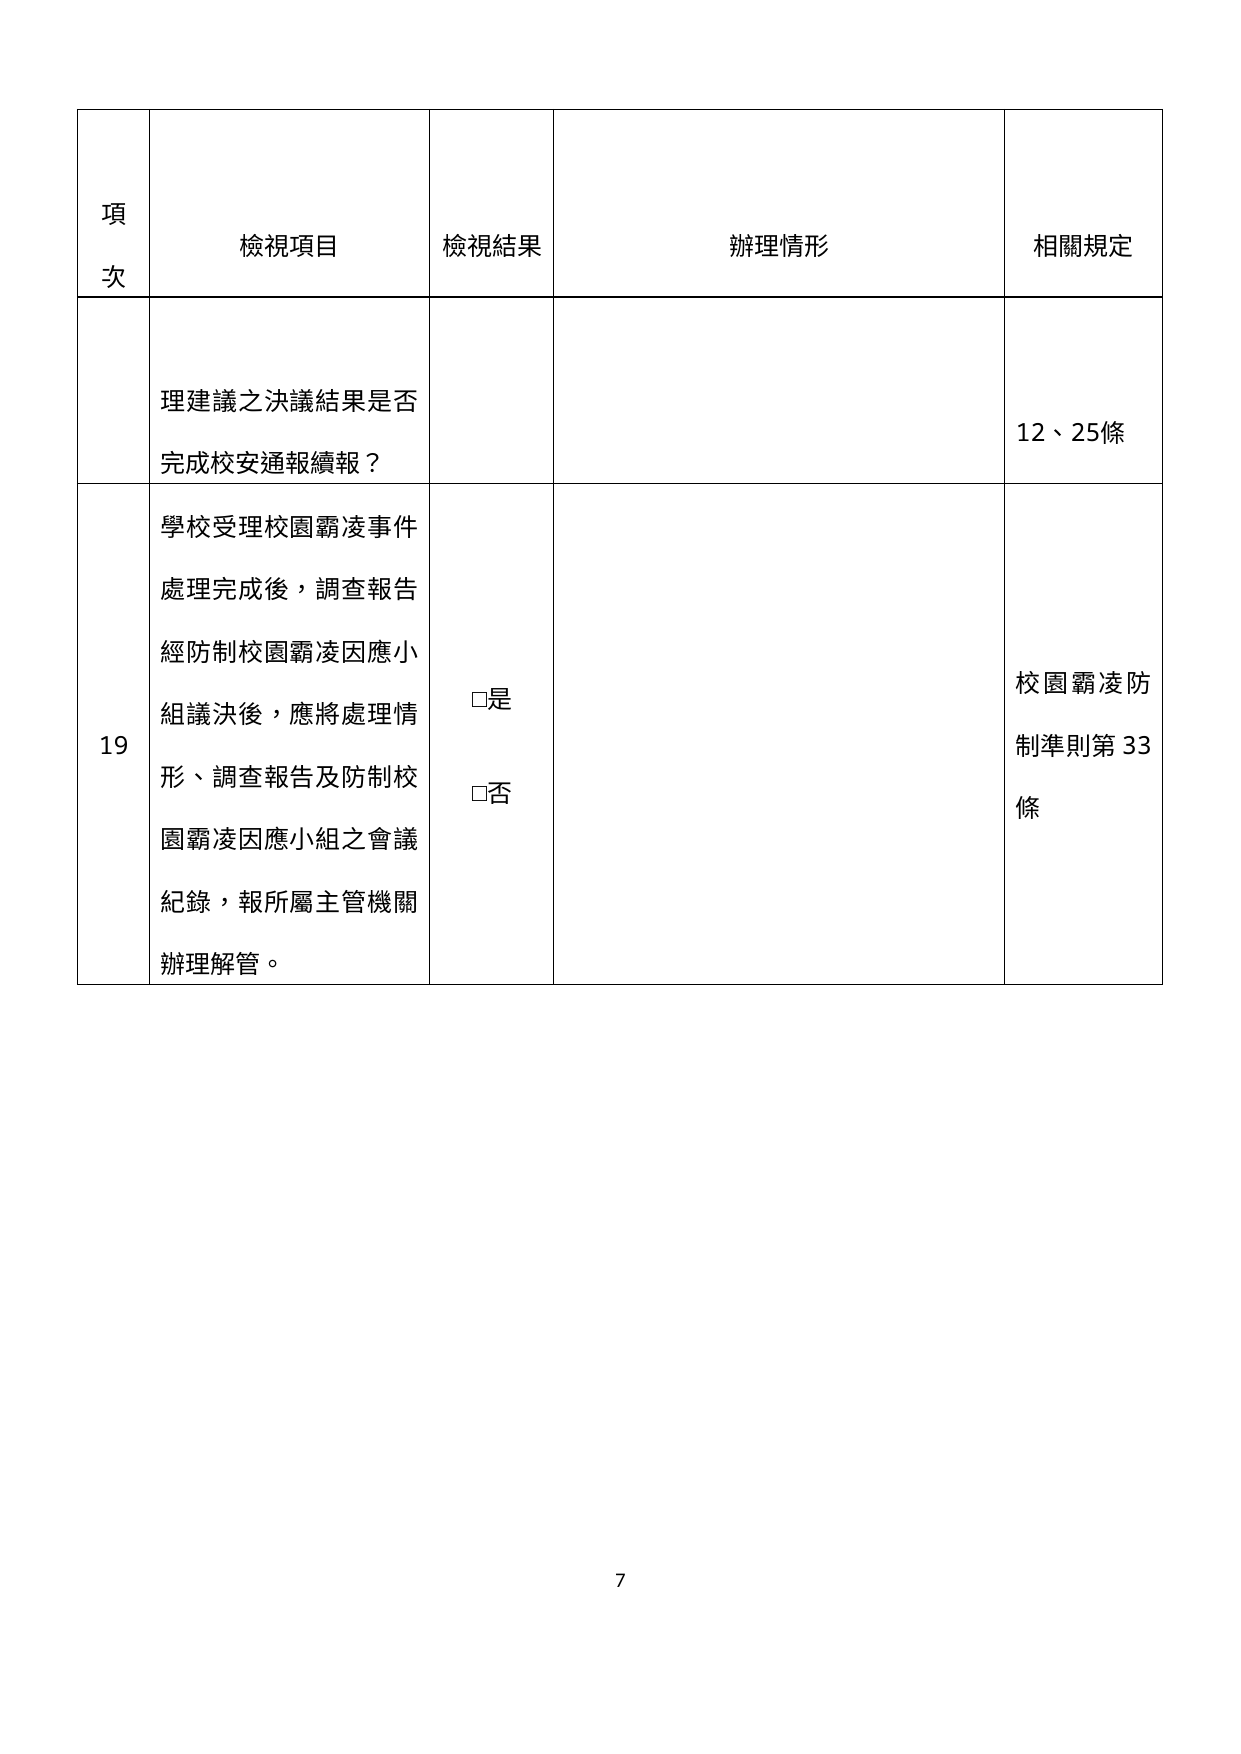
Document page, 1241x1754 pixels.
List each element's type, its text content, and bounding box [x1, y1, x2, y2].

table_cell 學校受理校園霸凌事件處理完成後，調查報告經防制校園霸凌因應小組議決後，應將處理情形、調查報告及防制校園霸凌因應小組之會議紀錄，報所屬主管機關辦理解管。 [150, 484, 429, 984]
table_cell 19 [78, 484, 149, 984]
table_cell [554, 298, 1004, 483]
table_cell 12、25條 [1005, 298, 1162, 483]
table_cell □是 □否 [430, 484, 553, 984]
table_cell [78, 298, 149, 483]
table_cell [554, 484, 1004, 984]
table_header 項次 [78, 110, 149, 296]
table_header 檢視項目 [150, 110, 429, 296]
table_header 相關規定 [1005, 110, 1162, 296]
table_cell 校園霸凌防制準則第33條 [1005, 484, 1162, 984]
table_header 辦理情形 [554, 110, 1004, 296]
table_header 檢視結果 [430, 110, 553, 296]
table_cell 理建議之決議結果是否完成校安通報續報？ [150, 298, 429, 483]
table_cell [430, 298, 553, 483]
